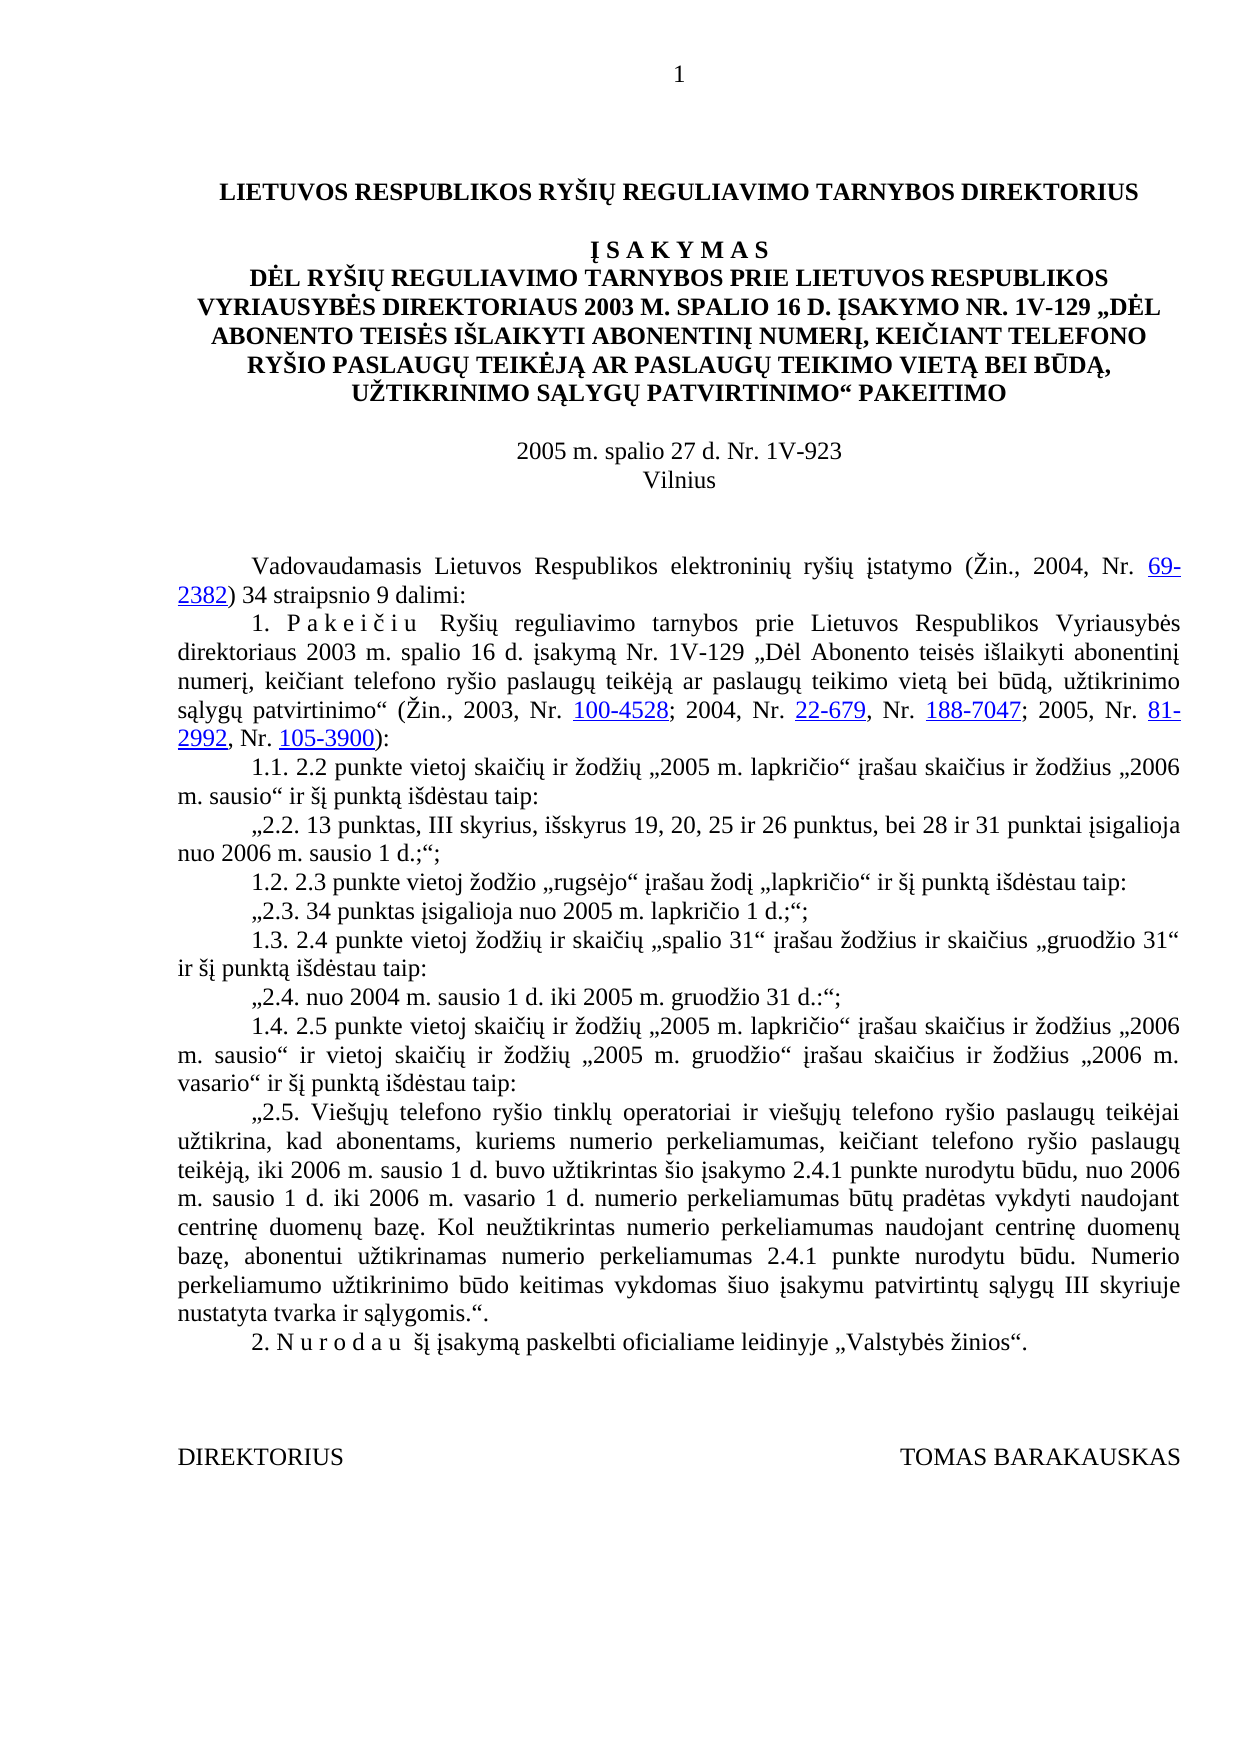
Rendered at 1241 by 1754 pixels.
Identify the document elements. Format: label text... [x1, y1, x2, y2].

text DIREKTORIUS TOMAS BARAKAUSKAS [177, 1442, 1181, 1471]
text 1.1. 2.2 punkte vietoj skaičių ir žodžių „2005 m. lapkričio“ įrašau skaičius ir žodžius „2006 m. sausio“ ir šį punktą išdėstau taip: [177, 752, 1181, 810]
text „2.4. nuo 2004 m. sausio 1 d. iki 2005 m. gruodžio 31 d.:“; [177, 982, 1181, 1011]
text LIETUVOS RESPUBLIKOS RYŠIŲ REGULIAVIMO TARNYBOS DIREKTORIUS [177, 177, 1181, 206]
text „2.5. Viešųjų telefono ryšio tinklų operatoriai ir viešųjų telefono ryšio paslaugų teikėjai užtikrina, kad abonentams, kuriems numerio perkeliamumas, keičiant telefono ryšio paslaugų teikėją, iki 2006 m. sausio 1 d. buvo užtikrintas šio įsakymo 2.4.1 punkte nurodytu būdu, nuo 2006 m. sausio 1 d. iki 2006 m. vasario 1 d. numerio perkeliamumas būtų pradėtas vykdyti naudojant centrinę duomenų bazę. Kol neužtikrintas numerio perkeliamumas naudojant centrinę duomenų bazę, abonentui užtikrinamas numerio perkeliamumas 2.4.1 punkte nurodytu būdu. Numerio perkeliamumo užtikrinimo būdo keitimas vykdomas šiuo įsakymu patvirtintų sąlygų III skyriuje nustatyta tvarka ir sąlygomis.“. [177, 1097, 1181, 1327]
text „2.3. 34 punktas įsigalioja nuo 2005 m. lapkričio 1 d.;“; [177, 896, 1181, 925]
text 2005 m. spalio 27 d. Nr. 1V-923 [177, 436, 1181, 465]
text 1.3. 2.4 punkte vietoj žodžių ir skaičių „spalio 31“ įrašau žodžius ir skaičius „gruodžio 31“ ir šį punktą išdėstau taip: [177, 925, 1181, 982]
text Vadovaudamasis Lietuvos Respublikos elektroninių ryšių įstatymo (Žin., 2004, Nr. 69-2382) 34 straipsnio 9 dalimi: [177, 551, 1181, 608]
text „2.2. 13 punktas, III skyrius, išskyrus 19, 20, 25 ir 26 punktus, bei 28 ir 31 punktai įsigalioja nuo 2006 m. sausio 1 d.;“; [177, 810, 1181, 867]
text 1.2. 2.3 punkte vietoj žodžio „rugsėjo“ įrašau žodį „lapkričio“ ir šį punktą išdėstau taip: [177, 867, 1181, 896]
text 1.4. 2.5 punkte vietoj skaičių ir žodžių „2005 m. lapkričio“ įrašau skaičius ir žodžius „2006 m. sausio“ ir vietoj skaičių ir žodžių „2005 m. gruodžio“ įrašau skaičius ir žodžius „2006 m. vasario“ ir šį punktą išdėstau taip: [177, 1011, 1181, 1097]
text DĖL RYŠIŲ REGULIAVIMO TARNYBOS PRIE LIETUVOS RESPUBLIKOS VYRIAUSYBĖS DIREKTORIAUS 2003 M. SPALIO 16 D. ĮSAKYMO NR. 1V-129 „DĖL ABONENTO TEISĖS IŠLAIKYTI ABONENTINĮ NUMERĮ, KEIČIANT TELEFONO RYŠIO PASLAUGŲ TEIKĖJĄ AR PASLAUGŲ TEIKIMO VIETĄ BEI BŪDĄ, UŽTIKRINIMO SĄLYGŲ PATVIRTINIMO“ PAKEITIMO [177, 263, 1181, 407]
text 1. Pakeičiu Ryšių reguliavimo tarnybos prie Lietuvos Respublikos Vyriausybės direktoriaus 2003 m. spalio 16 d. įsakymą Nr. 1V-129 „Dėl Abonento teisės išlaikyti abonentinį numerį, keičiant telefono ryšio paslaugų teikėją ar paslaugų teikimo vietą bei būdą, užtikrinimo sąlygų patvirtinimo“ (Žin., 2003, Nr. 100-4528; 2004, Nr. 22-679, Nr. 188-7047; 2005, Nr. 81-2992, Nr. 105-3900): [177, 608, 1181, 752]
text Į S A K Y M A S [177, 235, 1181, 263]
text 2. Nurodau šį įsakymą paskelbti oficialiame leidinyje „Valstybės žinios“. [177, 1327, 1181, 1356]
text Vilnius [177, 465, 1181, 493]
